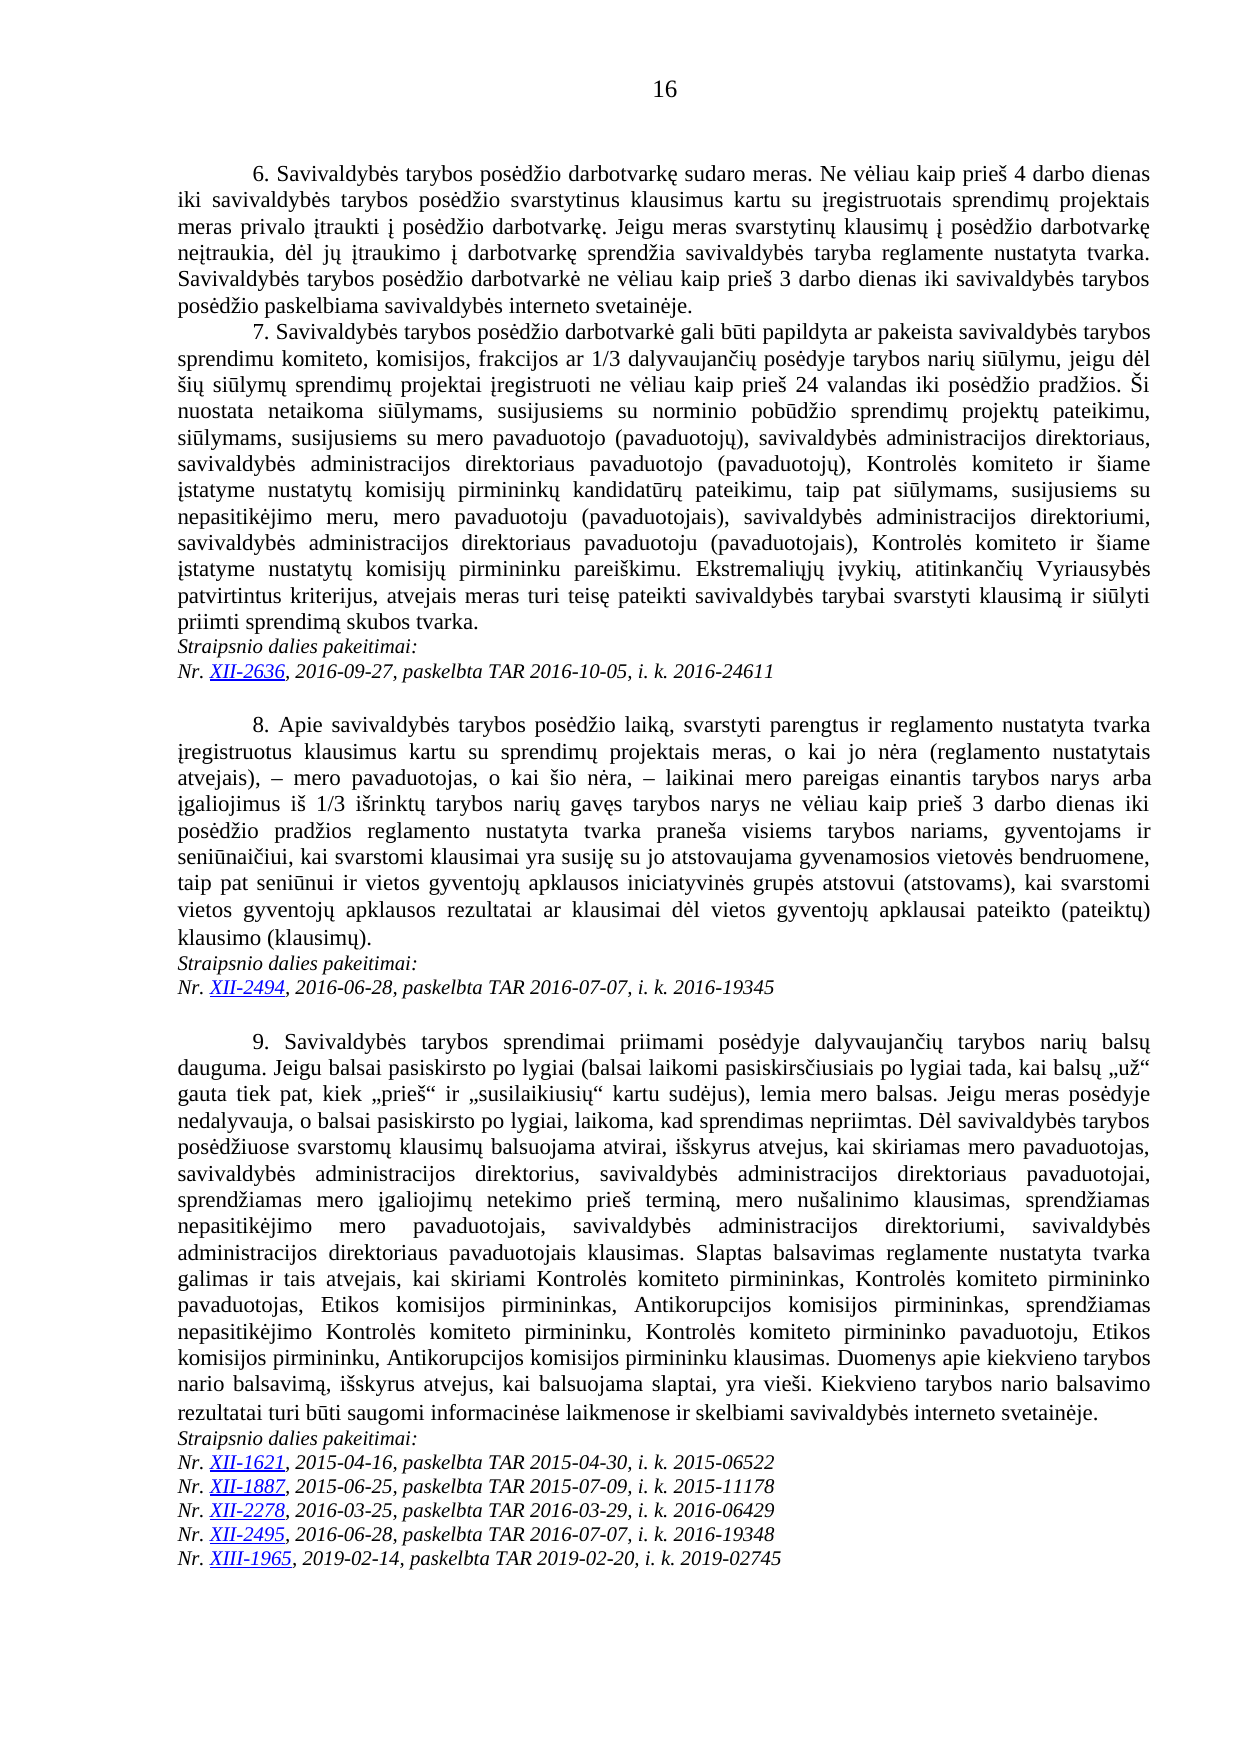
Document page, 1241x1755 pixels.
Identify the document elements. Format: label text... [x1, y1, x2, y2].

text 6. Savivaldybės tarybos posėdžio darbotvarkę sudaro meras. Ne vėliau kaip prieš 4 darbo dienas iki savivaldybės tarybos posėdžio svarstytinus klausimus kartu su įregistruotais sprendimų projektais meras privalo įtraukti į posėdžio darbotvarkę. Jeigu meras svarstytinų klausimų į posėdžio darbotvarkę neįtraukia, dėl jų įtraukimo į darbotvarkę sprendžia savivaldybės taryba reglamente nustatyta tvarka. Savivaldybės tarybos posėdžio darbotvarkė ne vėliau kaip prieš 3 darbo dienas iki savivaldybės tarybos posėdžio paskelbiama savivaldybės interneto svetainėje. [177, 160, 1152, 318]
text 7. Savivaldybės tarybos posėdžio darbotvarkė gali būti papildyta ar pakeista savivaldybės tarybos sprendimu komiteto, komisijos, frakcijos ar 1/3 dalyvaujančių posėdyje tarybos narių siūlymu, jeigu dėl šių siūlymų sprendimų projektai įregistruoti ne vėliau kaip prieš 24 valandas iki posėdžio pradžios. Ši nuostata netaikoma siūlymams, susijusiems su norminio pobūdžio sprendimų projektų pateikimu, siūlymams, susijusiems su mero pavaduotojo (pavaduotojų), savivaldybės administracijos direktoriaus, savivaldybės administracijos direktoriaus pavaduotojo (pavaduotojų), Kontrolės komiteto ir šiame įstatyme nustatytų komisijų pirmininkų kandidatūrų pateikimu, taip pat siūlymams, susijusiems su nepasitikėjimo meru, mero pavaduotoju (pavaduotojais), savivaldybės administracijos direktoriumi, savivaldybės administracijos direktoriaus pavaduotoju (pavaduotojais), Kontrolės komiteto ir šiame įstatyme nustatytų komisijų pirmininku pareiškimu. Ekstremaliųjų įvykių, atitinkančių Vyriausybės patvirtintus kriterijus, atvejais meras turi teisę pateikti savivaldybės tarybai svarstyti klausimą ir siūlyti priimti sprendimą skubos tvarka. [177, 318, 1152, 634]
text Straipsnio dalies pakeitimai: [177, 1426, 1152, 1449]
text 9. Savivaldybės tarybos sprendimai priimami posėdyje dalyvaujančių tarybos narių balsų dauguma. Jeigu balsai pasiskirsto po lygiai (balsai laikomi pasiskirsčiusiais po lygiai tada, kai balsų „už“ gauta tiek pat, kiek „prieš“ ir „susilaikiusių“ kartu sudėjus), lemia mero balsas. Jeigu meras posėdyje nedalyvauja, o balsai pasiskirsto po lygiai, laikoma, kad sprendimas nepriimtas. Dėl savivaldybės tarybos posėdžiuose svarstomų klausimų balsuojama atvirai, išskyrus atvejus, kai skiriamas mero pavaduotojas, savivaldybės administracijos direktorius, savivaldybės administracijos direktoriaus pavaduotojai, sprendžiamas mero įgaliojimų netekimo prieš terminą, mero nušalinimo klausimas, sprendžiamas nepasitikėjimo mero pavaduotojais, savivaldybės administracijos direktoriumi, savivaldybės administracijos direktoriaus pavaduotojais klausimas. Slaptas balsavimas reglamente nustatyta tvarka galimas ir tais atvejais, kai skiriami Kontrolės komiteto pirmininkas, Kontrolės komiteto pirmininko pavaduotojas, Etikos komisijos pirmininkas, Antikorupcijos komisijos pirmininkas, sprendžiamas nepasitikėjimo Kontrolės komiteto pirmininku, Kontrolės komiteto pirmininko pavaduotoju, Etikos komisijos pirmininku, Antikorupcijos komisijos pirmininku klausimas. Duomenys apie kiekvieno tarybos nario balsavimą, išskyrus atvejus, kai balsuojama slaptai, yra vieši. Kiekvieno tarybos nario balsavimo rezultatai turi būti saugomi informacinėse laikmenose ir skelbiami savivaldybės interneto svetainėje. [177, 1028, 1152, 1426]
text 8. Apie savivaldybės tarybos posėdžio laiką, svarstyti parengtus ir reglamento nustatyta tvarka įregistruotus klausimus kartu su sprendimų projektais meras, o kai jo nėra (reglamento nustatytais atvejais), – mero pavaduotojas, o kai šio nėra, – laikinai mero pareigas einantis tarybos narys arba įgaliojimus iš 1/3 išrinktų tarybos narių gavęs tarybos narys ne vėliau kaip prieš 3 darbo dienas iki posėdžio pradžios reglamento nustatyta tvarka praneša visiems tarybos nariams, gyventojams ir seniūnaičiui, kai svarstomi klausimai yra susiję su jo atstovaujama gyvenamosios vietovės bendruomene, taip pat seniūnui ir vietos gyventojų apklausos iniciatyvinės grupės atstovui (atstovams), kai svarstomi vietos gyventojų apklausos rezultatai ar klausimai dėl vietos gyventojų apklausai pateikto (pateiktų) klausimo (klausimų). [177, 711, 1152, 951]
text Nr. XII-2636, 2016-09-27, paskelbta TAR 2016-10-05, i. k. 2016-24611 [177, 658, 1152, 683]
text Nr. XII-1621, 2015-04-16, paskelbta TAR 2015-04-30, i. k. 2015-06522 [177, 1449, 1152, 1474]
text Nr. XII-1887, 2015-06-25, paskelbta TAR 2015-07-09, i. k. 2015-11178 [177, 1474, 1152, 1498]
text Straipsnio dalies pakeitimai: [177, 634, 1152, 658]
text Nr. XIII-1965, 2019-02-14, paskelbta TAR 2019-02-20, i. k. 2019-02745 [177, 1546, 1152, 1570]
text Nr. XII-2278, 2016-03-25, paskelbta TAR 2016-03-29, i. k. 2016-06429 [177, 1498, 1152, 1522]
text Nr. XII-2495, 2016-06-28, paskelbta TAR 2016-07-07, i. k. 2016-19348 [177, 1522, 1152, 1546]
text Nr. XII-2494, 2016-06-28, paskelbta TAR 2016-07-07, i. k. 2016-19345 [177, 975, 1152, 999]
text Straipsnio dalies pakeitimai: [177, 951, 1152, 975]
